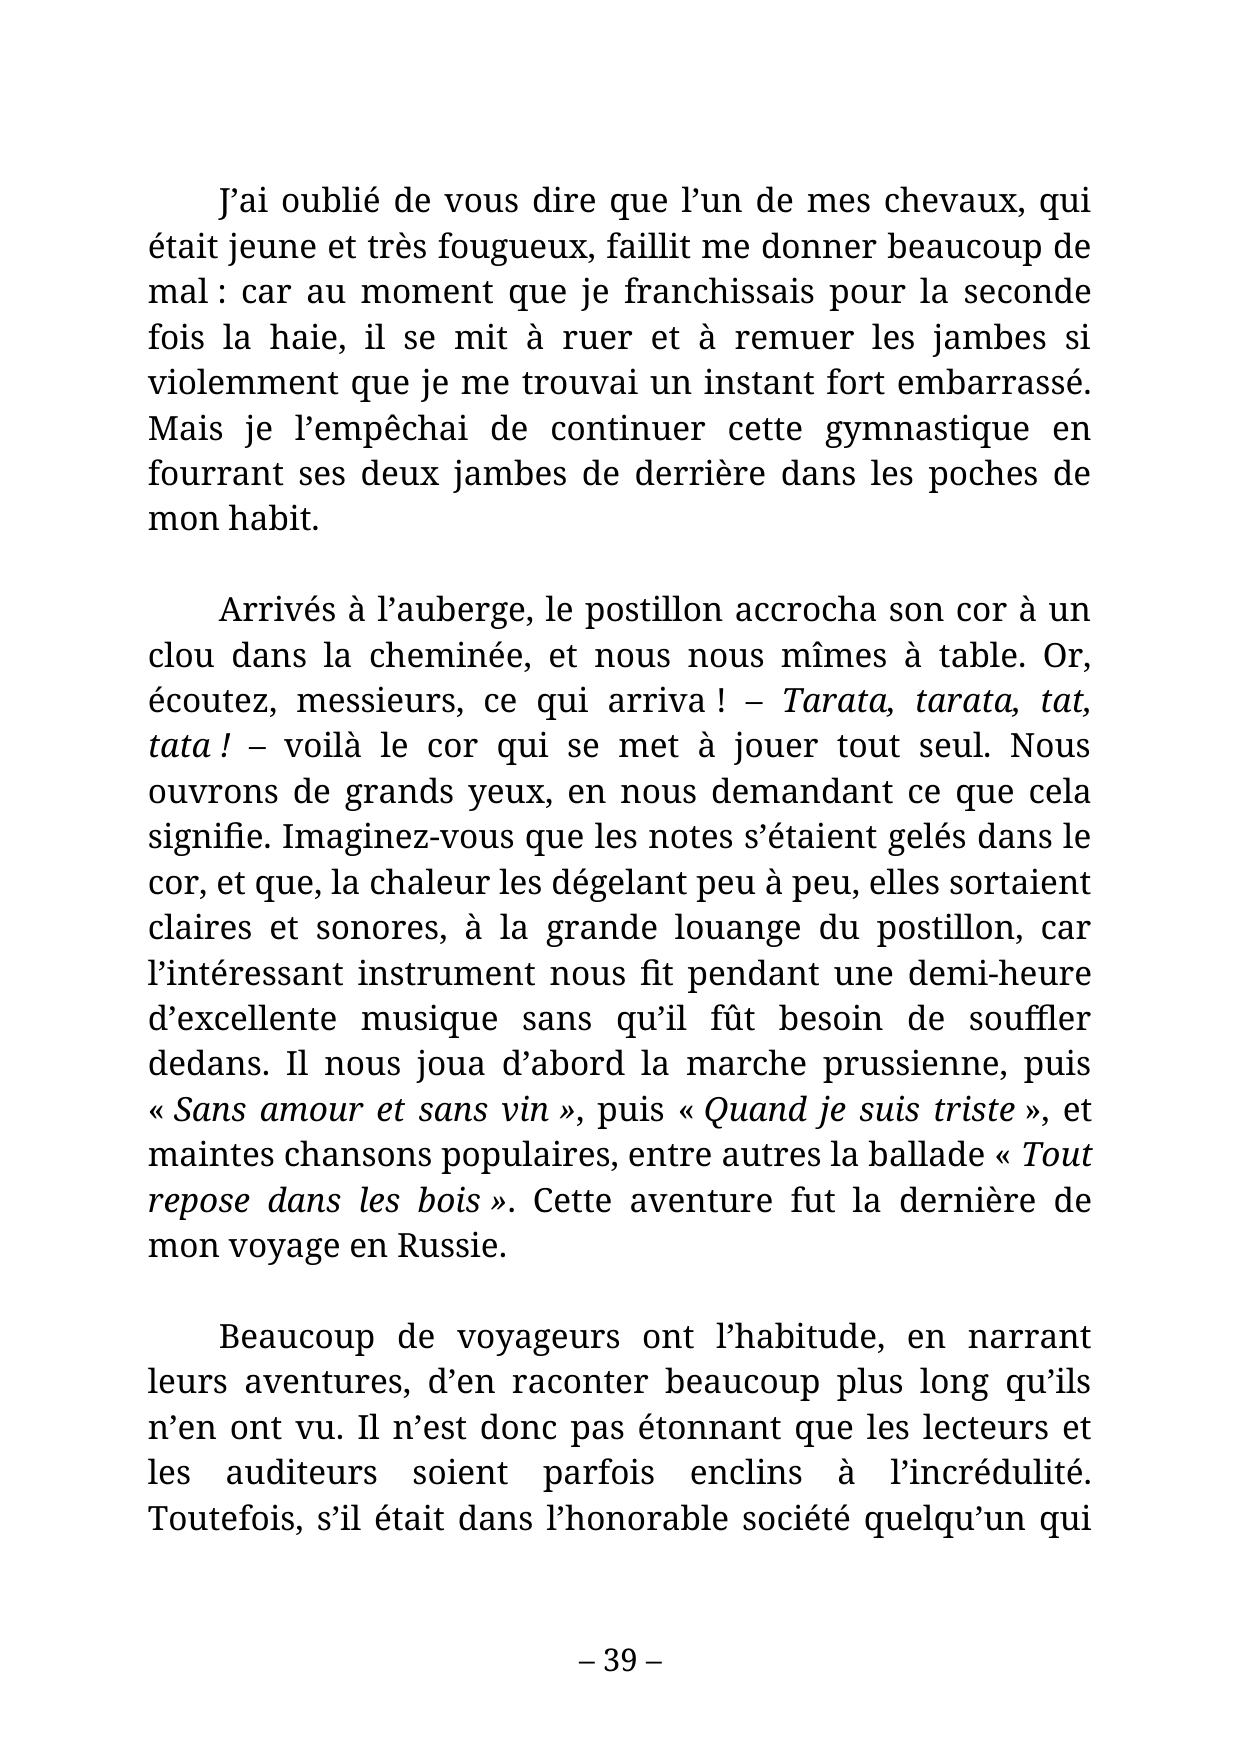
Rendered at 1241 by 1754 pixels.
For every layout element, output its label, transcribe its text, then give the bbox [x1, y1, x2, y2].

text J’ai oublié de vous dire que l’un de mes chevaux, qui était jeune et très fougueux, faillit me donner beaucoup de mal : car au moment que je franchissais pour la seconde fois la haie, il se mit à ruer et à remuer les jambes si violemment que je me trouvai un instant fort embarrassé. Mais je l’empêchai de continuer cette gymnastique en fourrant ses deux jambes de derrière dans les poches de mon habit. [148, 177, 1092, 541]
text Arrivés à l’auberge, le postillon accrocha son cor à un clou dans la cheminée, et nous nous mîmes à table. Or, écoutez, messieurs, ce qui arriva ! – Tarata, tarata, tat, tata ! – voilà le cor qui se met à jouer tout seul. Nous ouvrons de grands yeux, en nous demandant ce que cela signifie. Imaginez-vous que les notes s’étaient gelés dans le cor, et que, la chaleur les dégelant peu à peu, elles sortaient claires et sonores, à la grande louange du postillon, car l’intéressant instrument nous fit pendant une demi-heure d’excellente musique sans qu’il fût besoin de souffler dedans. Il nous joua d’abord la marche prussienne, puis « Sans amour et sans vin », puis « Quand je suis triste », et maintes chansons populaires, entre autres la ballade « Tout repose dans les bois ». Cette aventure fut la dernière de mon voyage en Russie. [148, 586, 1092, 1267]
text Beaucoup de voyageurs ont l’habitude, en narrant leurs aventures, d’en raconter beaucoup plus long qu’ils n’en ont vu. Il n’est donc pas étonnant que les lecteurs et les auditeurs soient parfois enclins à l’incrédulité. Toutefois, s’il était dans l’honorable société quelqu’un qui [148, 1313, 1092, 1540]
